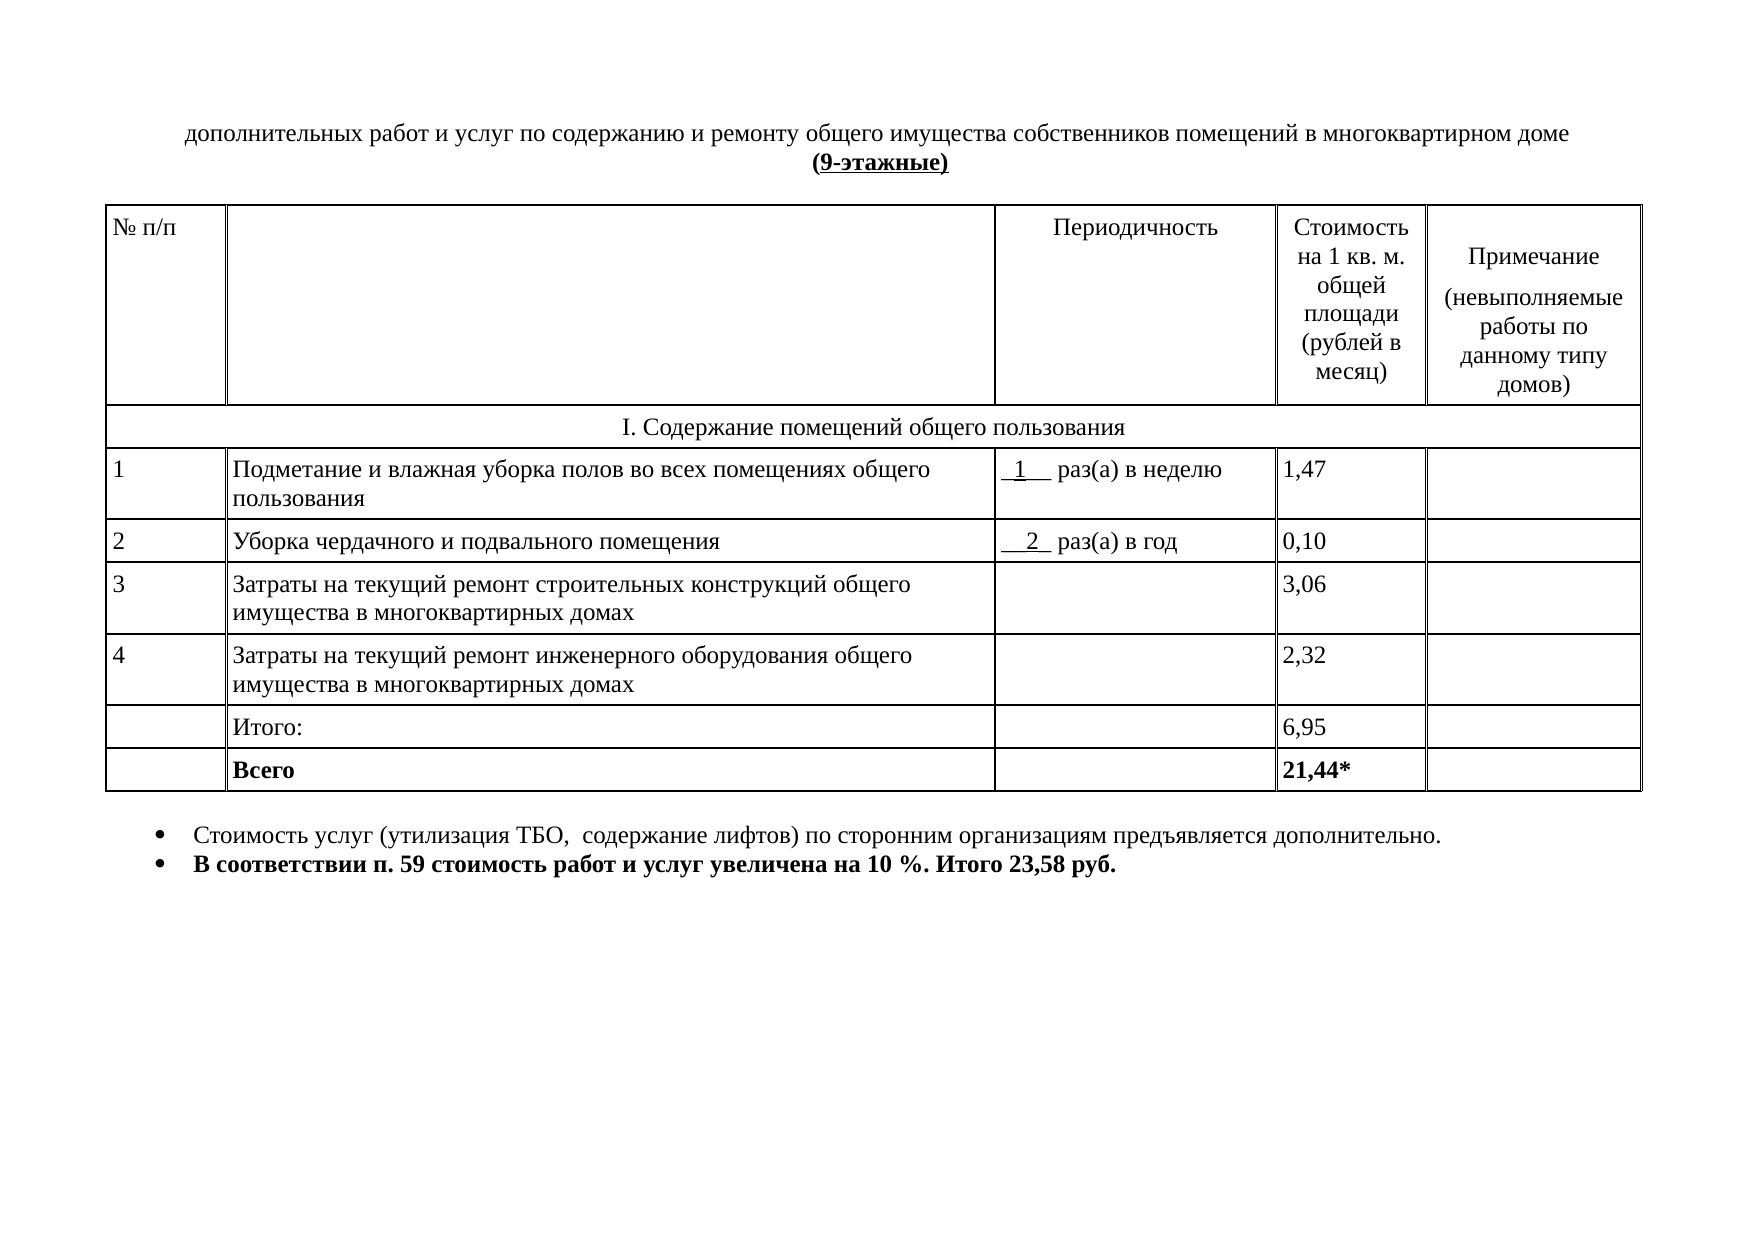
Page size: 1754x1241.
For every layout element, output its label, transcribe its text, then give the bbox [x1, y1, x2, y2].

table_cell __2_ раз(а) в год [996, 520, 1275, 561]
table_cell 1 [107, 449, 225, 518]
table_cell [996, 706, 1275, 747]
list В соответствии п. 59 стоимость работ и услуг увеличена на 10 %. Итого 23,58 руб. [156, 849, 1636, 877]
table_cell [1428, 563, 1640, 632]
table_cell [107, 706, 225, 747]
table_cell [1428, 449, 1640, 518]
table_cell [996, 749, 1275, 790]
table_cell [996, 635, 1275, 704]
table_header [228, 206, 994, 404]
table_cell Итого: [228, 706, 994, 747]
table_cell [1428, 635, 1640, 704]
table_cell 1,47 [1278, 449, 1425, 518]
table_cell Затраты на текущий ремонт строительных конструкций общего имущества в многоквартирных домах [228, 563, 994, 632]
table_cell 2 [107, 520, 225, 561]
table_cell 21,44* [1278, 749, 1425, 790]
table_cell 0,10 [1278, 520, 1425, 561]
table_header Периодичность [996, 206, 1275, 404]
table_cell 3 [107, 563, 225, 632]
table_header Стоимость на 1 кв. м. общей площади (рублей в месяц) [1278, 206, 1425, 404]
table_header № п/п [107, 206, 225, 404]
table_cell [1428, 706, 1640, 747]
table_cell 2,32 [1278, 635, 1425, 704]
table_cell Уборка чердачного и подвального помещения [228, 520, 994, 561]
table_cell 6,95 [1278, 706, 1425, 747]
table_cell _1__ раз(а) в неделю [996, 449, 1275, 518]
list Стоимость услуг (утилизация ТБО, содержание лифтов) по сторонним организациям предъявляется дополнительно. [156, 820, 1636, 849]
table_cell [1428, 520, 1640, 561]
table_header Примечание (невыполняемые работы по данному типу домов) [1428, 206, 1640, 404]
text дополнительных работ и услуг по содержанию и ремонту общего имущества собственников помещений в многоквартирном доме [118, 118, 1636, 147]
table_cell Затраты на текущий ремонт инженерного оборудования общего имущества в многоквартирных домах [228, 635, 994, 704]
table_cell 4 [107, 635, 225, 704]
table_cell I. Содержание помещений общего пользования [107, 406, 1640, 447]
table_cell Подметание и влажная уборка полов во всех помещениях общего пользования [228, 449, 994, 518]
table_cell 3,06 [1278, 563, 1425, 632]
text (9-этажные) [118, 147, 1636, 176]
table_cell [1428, 749, 1640, 790]
table_cell Всего [228, 749, 994, 790]
table_cell [107, 749, 225, 790]
table_cell [996, 563, 1275, 632]
